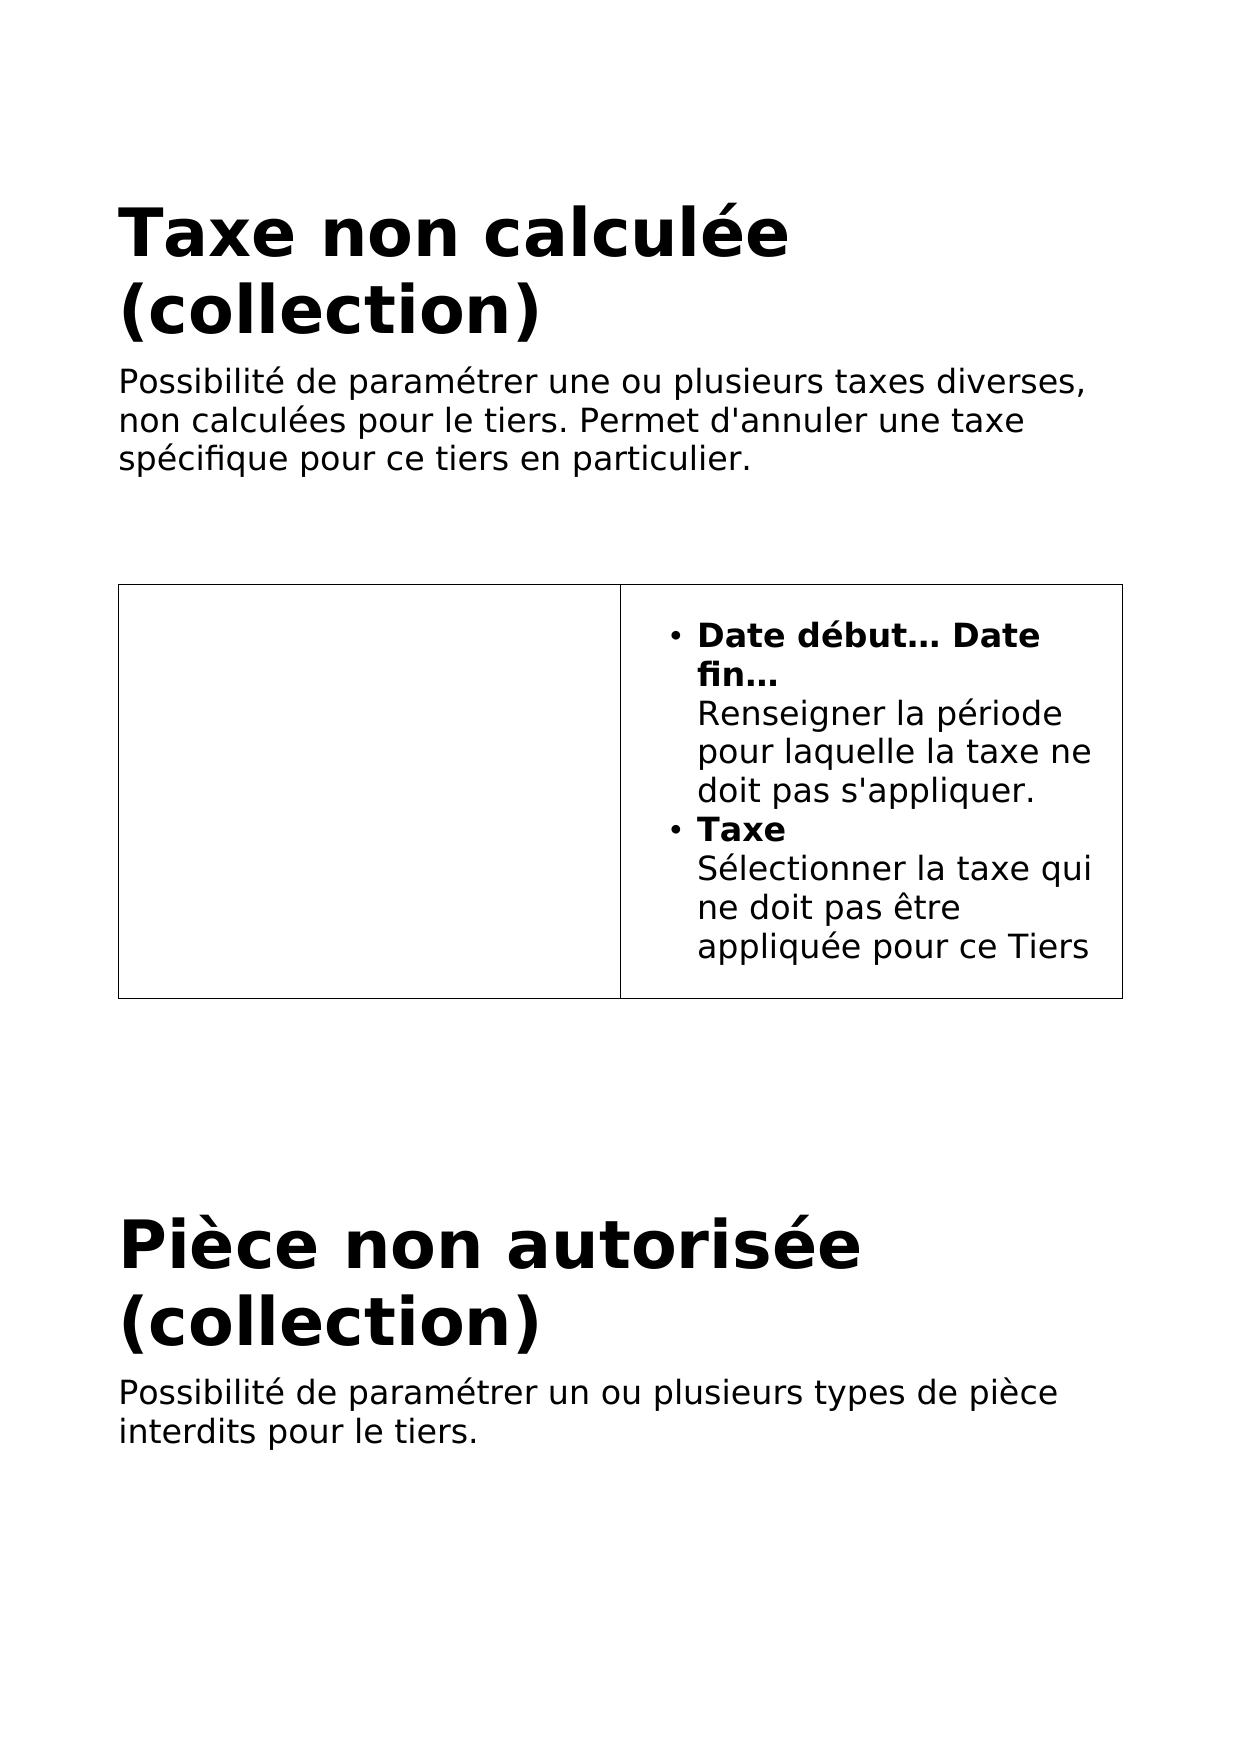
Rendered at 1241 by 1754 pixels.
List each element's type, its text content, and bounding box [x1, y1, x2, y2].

table_header [119, 585, 620, 998]
subtitle Pièce non autorisée (collection) [118, 1206, 1122, 1361]
table_header Date début… Date fin… Renseigner la période pour laquelle la taxe ne doit pas s'appliquer. Taxe Sélectionner la taxe qui ne doit pas être appliquée pour ce Tiers [621, 585, 1122, 998]
text Possibilité de paramétrer une ou plusieurs taxes diverses, non calculées pour le tiers. Permet d'annuler une taxe spécifique pour ce tiers en particulier. [118, 362, 1122, 556]
text [118, 118, 1122, 157]
text Possibilité de paramétrer un ou plusieurs types de pièce interdits pour le tiers. [118, 1374, 1122, 1568]
subtitle Taxe non calculée (collection) [118, 194, 1122, 350]
